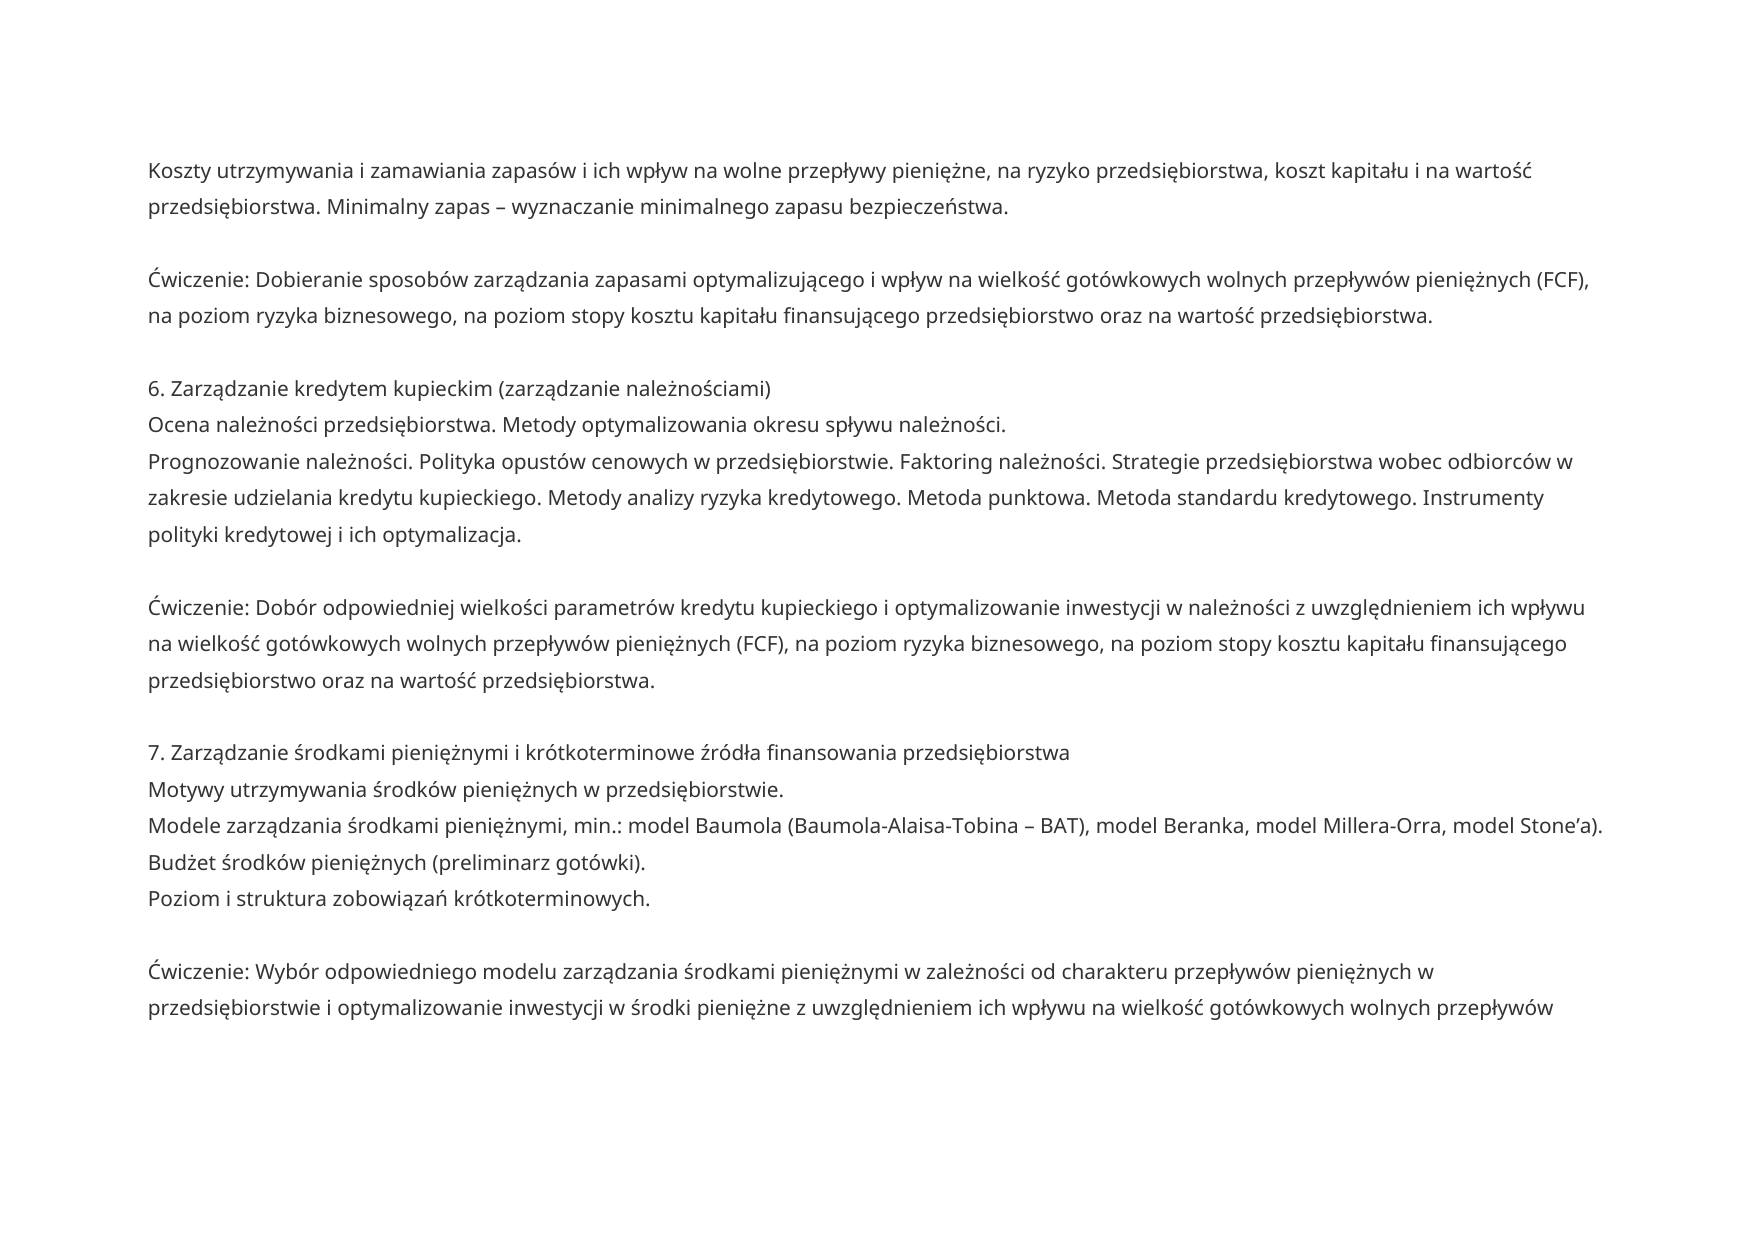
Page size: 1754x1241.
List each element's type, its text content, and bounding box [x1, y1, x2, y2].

text Ćwiczenie: Dobieranie sposobów zarządzania zapasami optymalizującego i wpływ na wielkość gotówkowych wolnych przepływów pieniężnych (FCF), na poziom ryzyka biznesowego, na poziom stopy kosztu kapitału finansującego przedsiębiorstwo oraz na wartość przedsiębiorstwa. [148, 257, 1606, 330]
text 7. Zarządzanie środkami pieniężnymi i krótkoterminowe źródła finansowania przedsiębiorstwa Motywy utrzymywania środków pieniężnych w przedsiębiorstwie. Modele zarządzania środkami pieniężnymi, min.: model Baumola (Baumola-Alaisa-Tobina – BAT), model Beranka, model Millera-Orra, model Stone’a). Budżet środków pieniężnych (preliminarz gotówki). Poziom i struktura zobowiązań krótkoterminowych. [148, 730, 1606, 913]
text Koszty utrzymywania i zamawiania zapasów i ich wpływ na wolne przepływy pieniężne, na ryzyko przedsiębiorstwa, koszt kapitału i na wartość przedsiębiorstwa. Minimalny zapas – wyznaczanie minimalnego zapasu bezpieczeństwa. [148, 148, 1606, 221]
text 6. Zarządzanie kredytem kupieckim (zarządzanie należnościami) Ocena należności przedsiębiorstwa. Metody optymalizowania okresu spływu należności. Prognozowanie należności. Polityka opustów cenowych w przedsiębiorstwie. Faktoring należności. Strategie przedsiębiorstwa wobec odbiorców w zakresie udzielania kredytu kupieckiego. Metody analizy ryzyka kredytowego. Metoda punktowa. Metoda standardu kredytowego. Instrumenty polityki kredytowej i ich optymalizacja. [148, 366, 1606, 548]
text Ćwiczenie: Dobór odpowiedniej wielkości parametrów kredytu kupieckiego i optymalizowanie inwestycji w należności z uwzględnieniem ich wpływu na wielkość gotówkowych wolnych przepływów pieniężnych (FCF), na poziom ryzyka biznesowego, na poziom stopy kosztu kapitału finansującego przedsiębiorstwo oraz na wartość przedsiębiorstwa. [148, 584, 1606, 694]
text Ćwiczenie: Wybór odpowiedniego modelu zarządzania środkami pieniężnymi w zależności od charakteru przepływów pieniężnych w przedsiębiorstwie i optymalizowanie inwestycji w środki pieniężne z uwzględnieniem ich wpływu na wielkość gotówkowych wolnych przepływów [148, 949, 1606, 1022]
